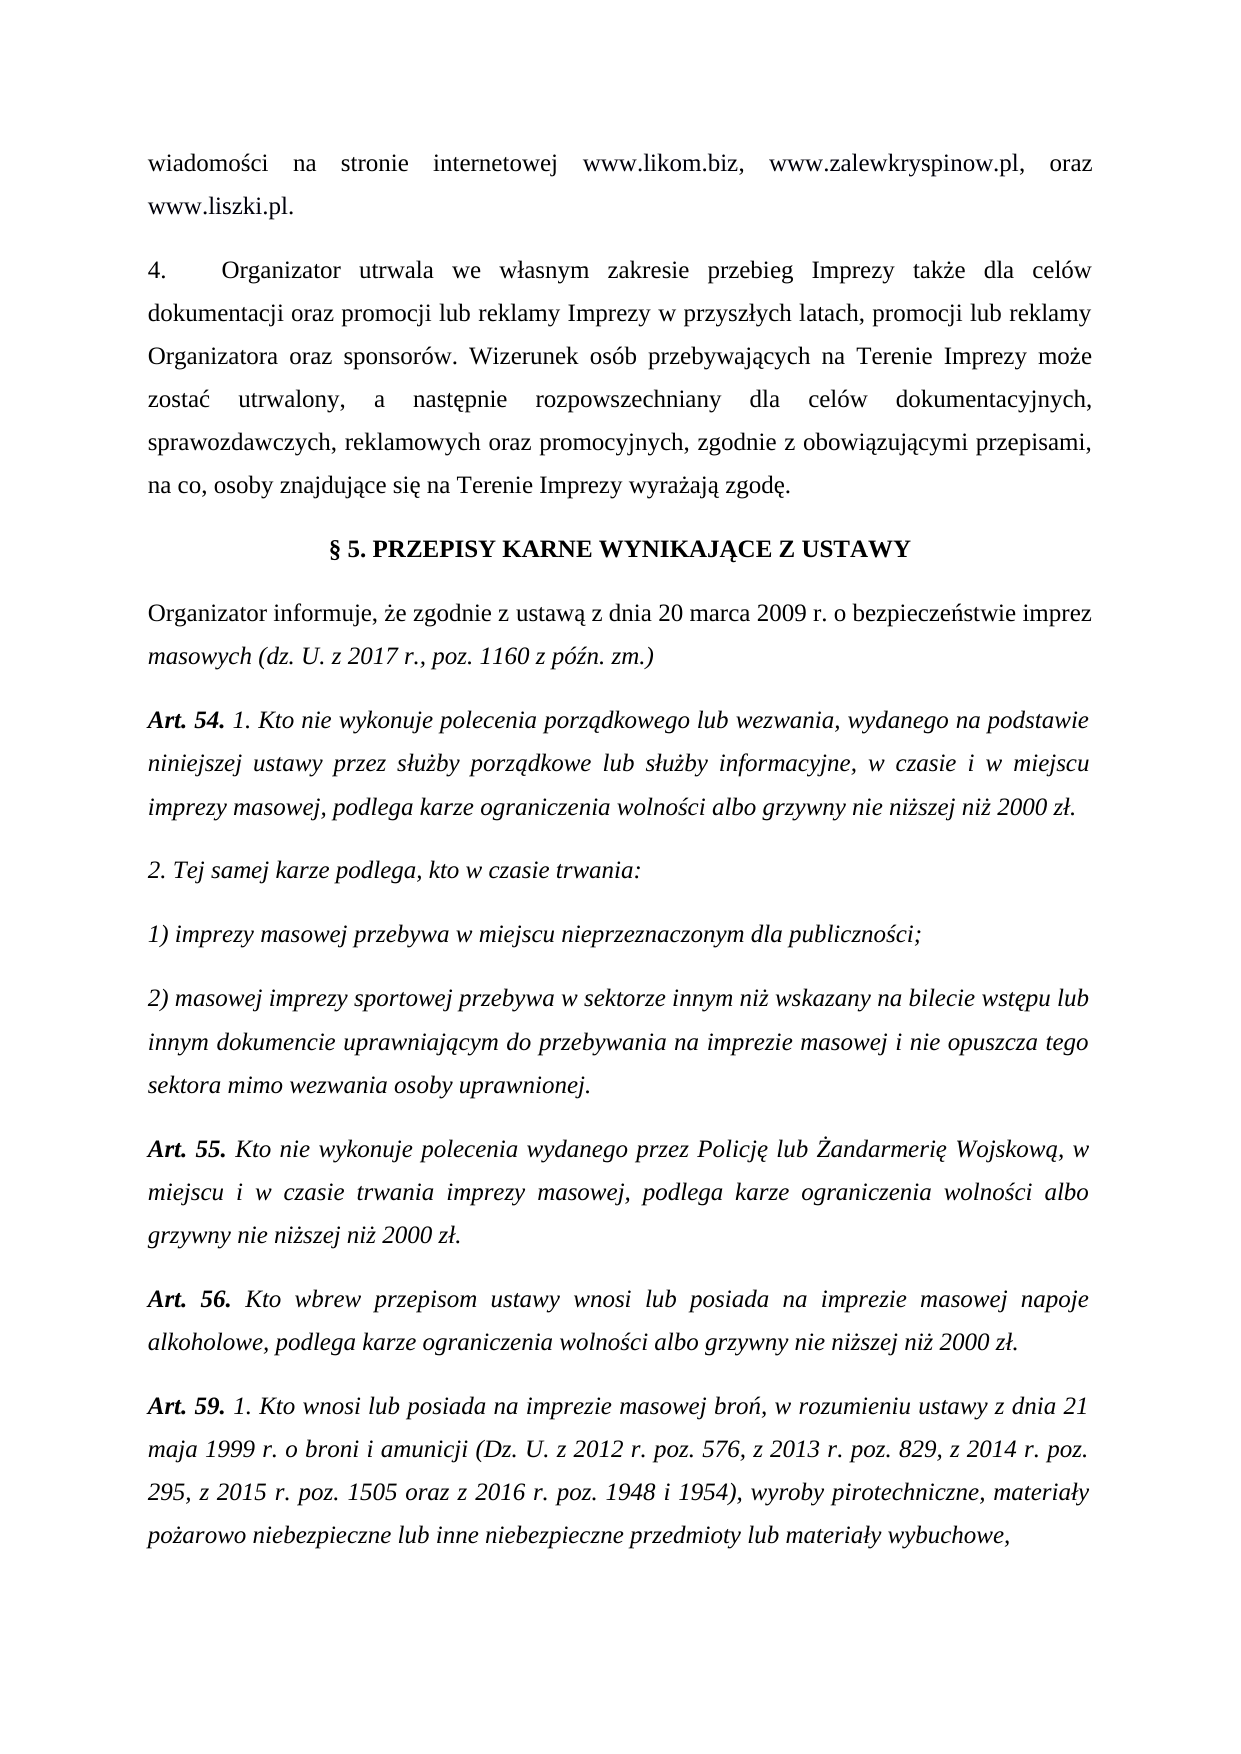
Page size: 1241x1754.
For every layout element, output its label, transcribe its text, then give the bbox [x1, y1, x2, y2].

text Art. 54. 1. Kto nie wykonuje polecenia porządkowego lub wezwania, wydanego na podstawie niniejszej ustawy przez służby porządkowe lub służby informacyjne, w czasie i w miejscu imprezy masowej, podlega karze ograniczenia wolności albo grzywny nie niższej niż 2000 zł. [148, 705, 1093, 820]
text 2. Tej samej karze podlega, kto w czasie trwania: [148, 856, 1093, 884]
text Art. 59. 1. Kto wnosi lub posiada na imprezie masowej broń, w rozumieniu ustawy z dnia 21 maja 1999 r. o broni i amunicji (Dz. U. z 2012 r. poz. 576, z 2013 r. poz. 829, z 2014 r. poz. 295, z 2015 r. poz. 1505 oraz z 2016 r. poz. 1948 i 1954), wyroby pirotechniczne, materiały pożarowo niebezpieczne lub inne niebezpieczne przedmioty lub materiały wybuchowe, [148, 1391, 1093, 1549]
list Organizator utrwala we własnym zakresie przebieg Imprezy także dla celów dokumentacji oraz promocji lub reklamy Imprezy w przyszłych latach, promocji lub reklamy Organizatora oraz sponsorów. Wizerunek osób przebywających na Terenie Imprezy może zostać utrwalony, a następnie rozpowszechniany dla celów dokumentacyjnych, sprawozdawczych, reklamowych oraz promocyjnych, zgodnie z obowiązującymi przepisami, na co, osoby znajdujące się na Terenie Imprezy wyrażają zgodę. [148, 255, 1093, 499]
text 2) masowej imprezy sportowej przebywa w sektorze innym niż wskazany na bilecie wstępu lub innym dokumencie uprawniającym do przebywania na imprezie masowej i nie opuszcza tego sektora mimo wezwania osoby uprawnionej. [148, 983, 1093, 1098]
text Art. 55. Kto nie wykonuje polecenia wydanego przez Policję lub Żandarmerię Wojskową, w miejscu i w czasie trwania imprezy masowej, podlega karze ograniczenia wolności albo grzywny nie niższej niż 2000 zł. [148, 1134, 1093, 1249]
text Organizator informuje, że zgodnie z ustawą z dnia 20 marca 2009 r. o bezpieczeństwie imprez masowych (dz. U. z 2017 r., poz. 1160 z późn. zm.) [148, 598, 1093, 670]
text § 5. PRZEPISY KARNE WYNIKAJĄCE Z USTAWY [148, 534, 1093, 563]
text Art. 56. Kto wbrew przepisom ustawy wnosi lub posiada na imprezie masowej napoje alkoholowe, podlega karze ograniczenia wolności albo grzywny nie niższej niż 2000 zł. [148, 1284, 1093, 1356]
list wiadomości na stronie internetowej www.likom.biz, www.zalewkryspinow.pl, oraz www.liszki.pl. [148, 148, 1093, 219]
text 1) imprezy masowej przebywa w miejscu nieprzeznaczonym dla publiczności; [148, 919, 1093, 948]
